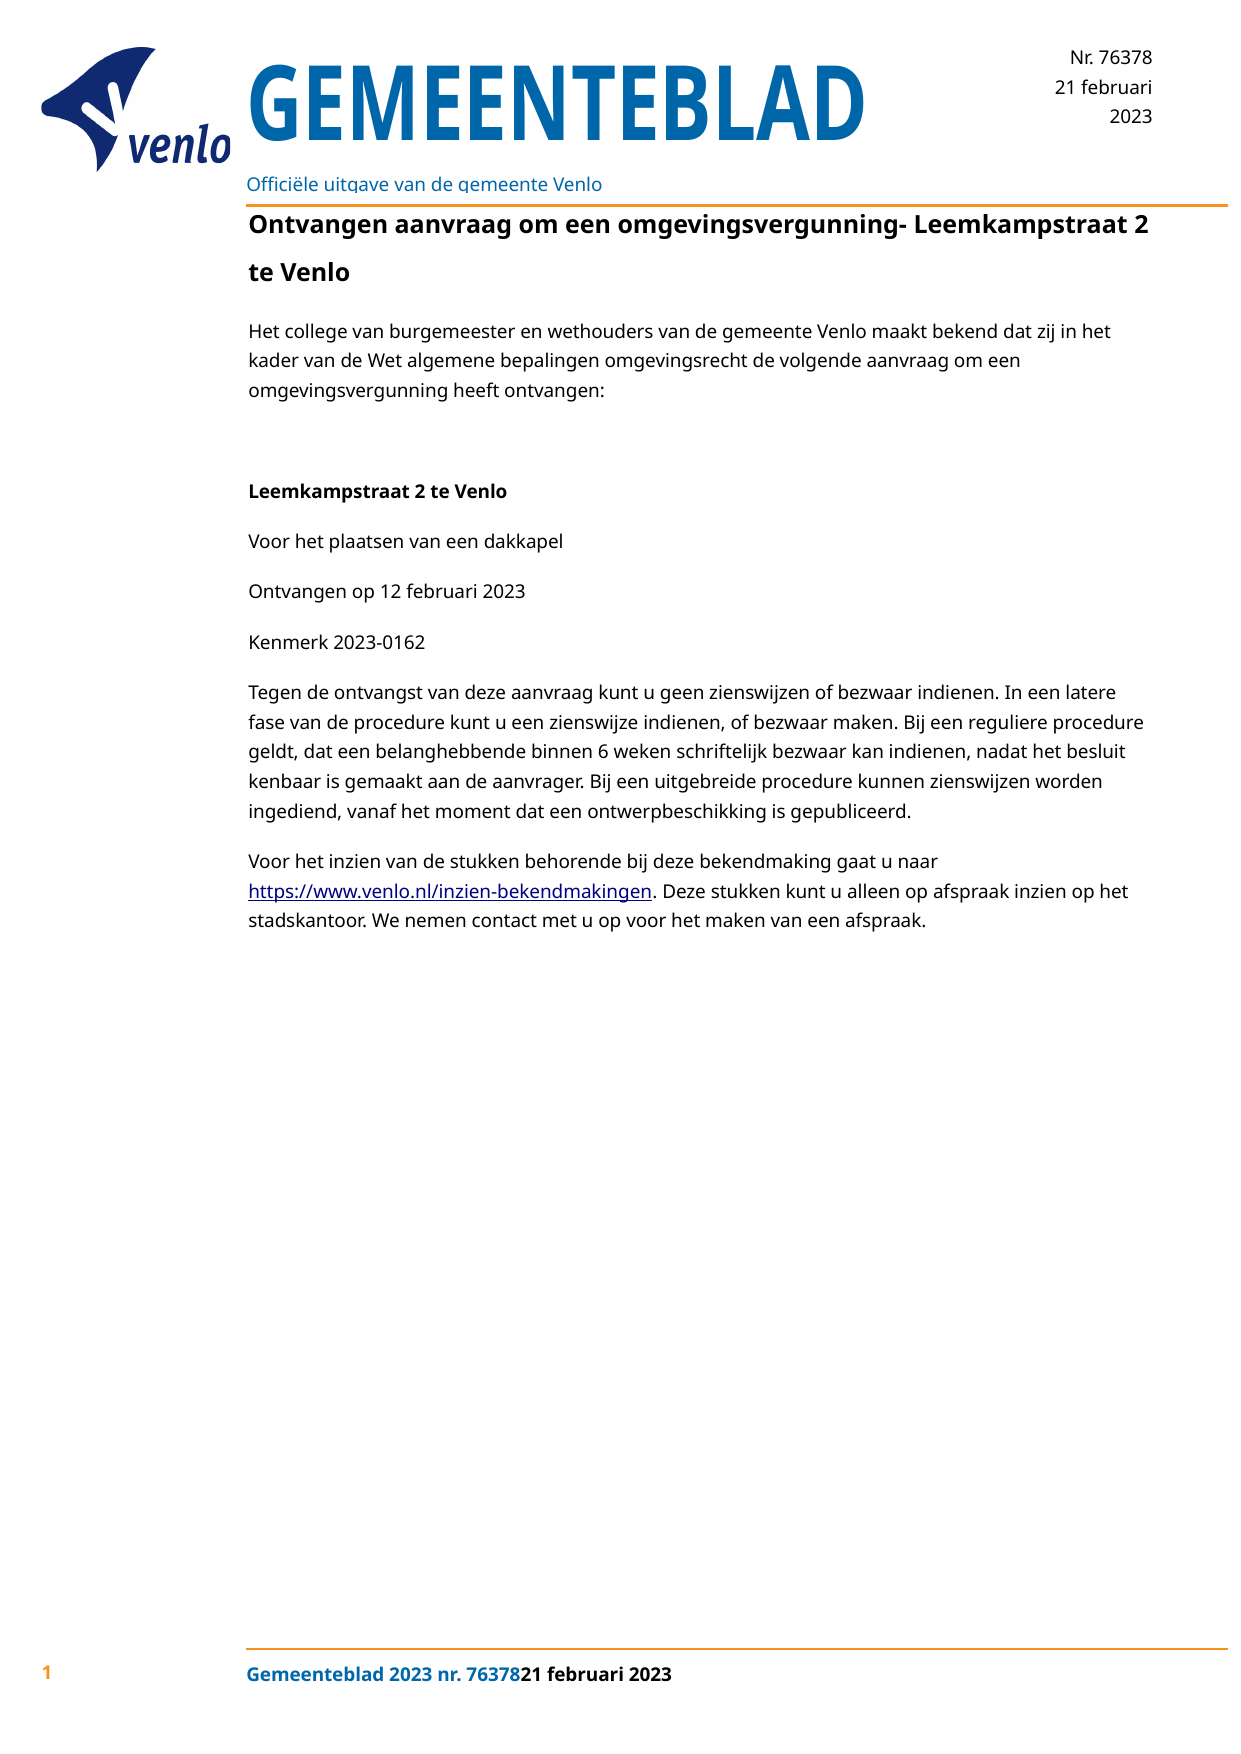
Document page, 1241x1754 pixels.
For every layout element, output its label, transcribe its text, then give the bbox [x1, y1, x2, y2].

text Leemkampstraat 2 te Venlo [248, 478, 1152, 504]
text Ontvangen op 12 februari 2023 [248, 579, 1152, 604]
text Ontvangen aanvraag om een omgevingsvergunning- Leemkampstraat 2 te Venlo [248, 207, 1152, 288]
text Voor het inzien van de stukken behorende bij deze bekendmaking gaat u naar https://www.venlo.nl/inzien-bekendmakingen. Deze stukken kunt u alleen op afspraak inzien op het stadskantoor. We nemen contact met u op voor het maken van een afspraak. [248, 848, 1152, 933]
text Tegen de ontvangst van deze aanvraag kunt u geen zienswijzen of bezwaar indienen. In een latere fase van de procedure kunt u een zienswijze indienen, of bezwaar maken. Bij een reguliere procedure geldt, dat een belanghebbende binnen 6 weken schriftelijk bezwaar kan indienen, nadat het besluit kenbaar is gemaakt aan de aanvrager. Bij een uitgebreide procedure kunnen zienswijzen worden ingediend, vanaf het moment dat een ontwerpbeschikking is gepubliceerd. [248, 679, 1152, 824]
picture [41, 47, 231, 172]
text Voor het plaatsen van een dakkapel [248, 528, 1152, 554]
text Het college van burgemeester en wethouders van de gemeente Venlo maakt bekend dat zij in het kader van de Wet algemene bepalingen omgevingsrecht de volgende aanvraag om een omgevingsvergunning heeft ontvangen: [248, 318, 1152, 403]
text Kenmerk 2023-0162 [248, 629, 1152, 655]
